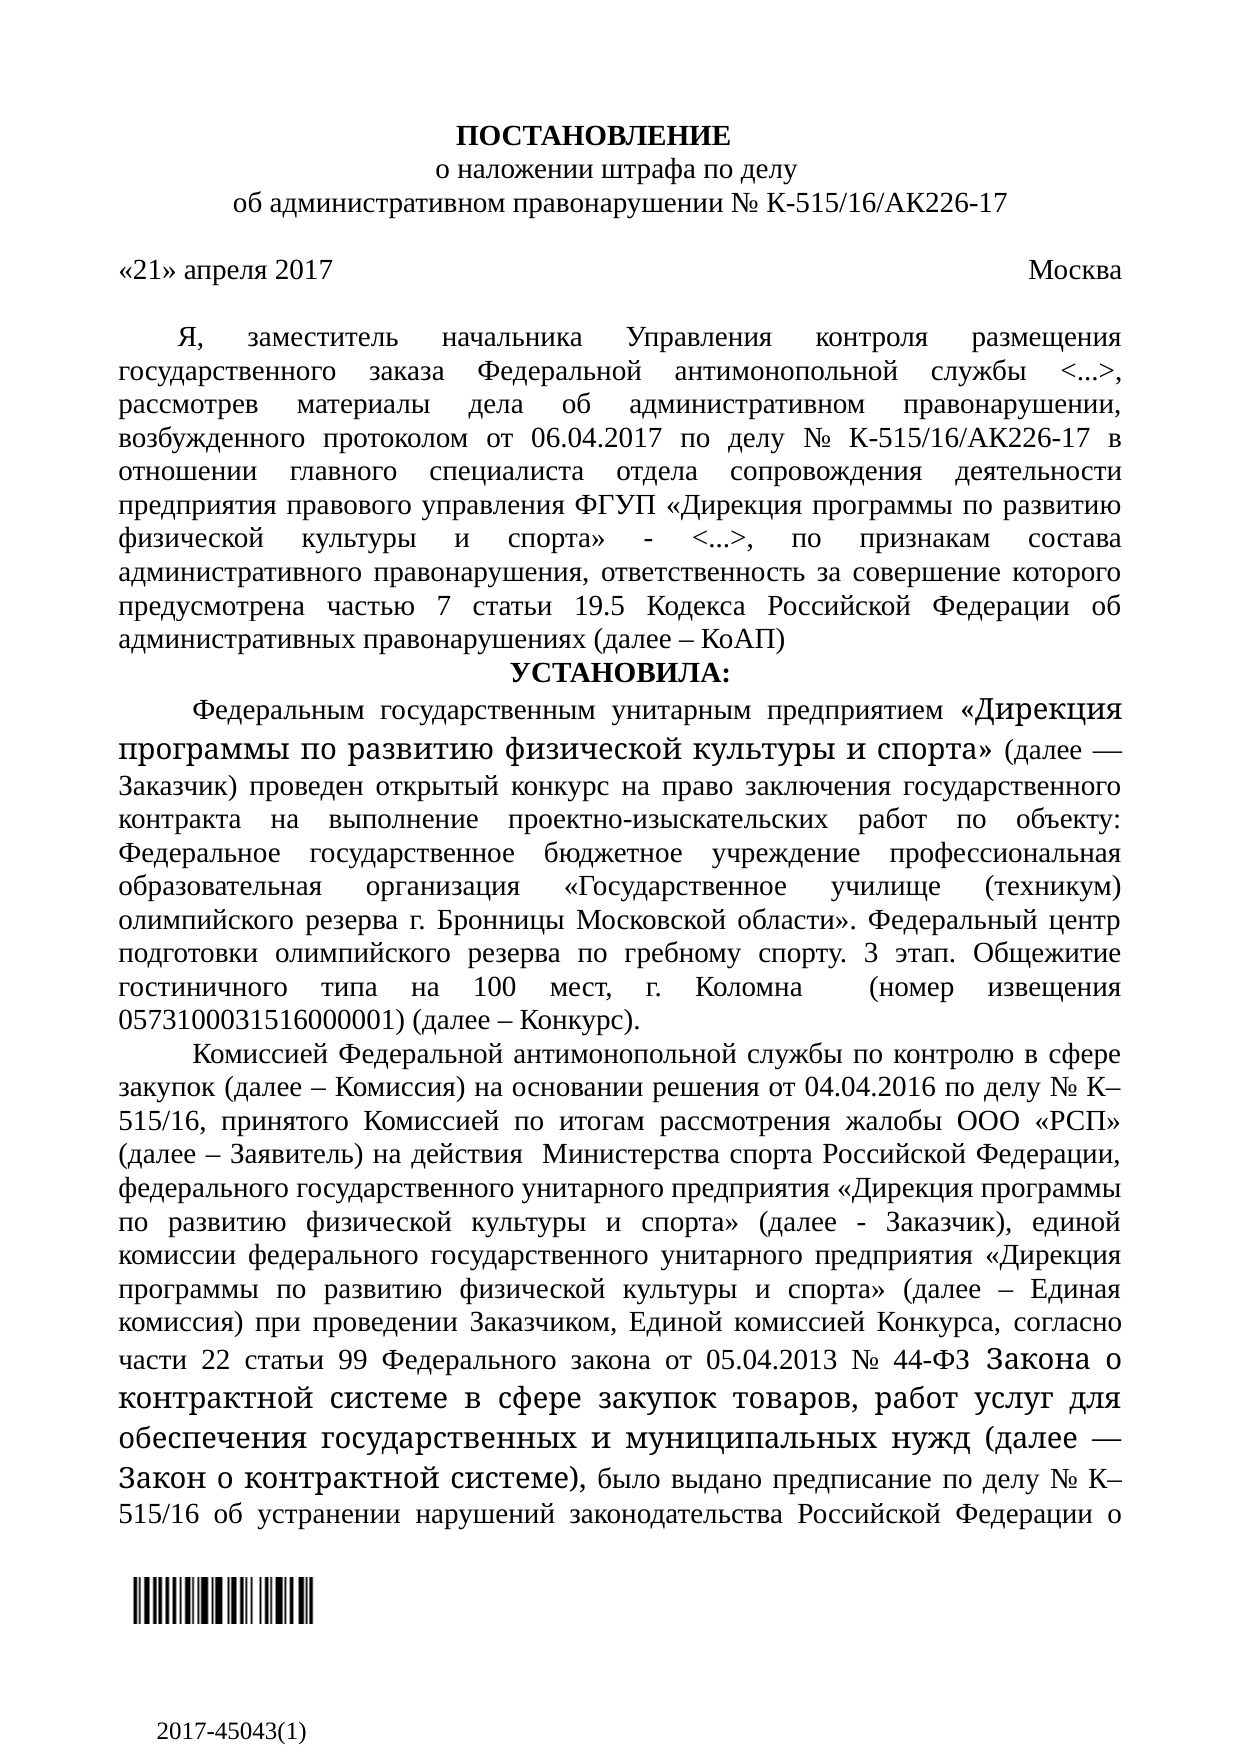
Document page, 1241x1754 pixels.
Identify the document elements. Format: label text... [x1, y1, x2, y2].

text «21» апреля 2017 Москва [118, 252, 1122, 286]
text Федеральным государственным унитарным предприятием «Дирекция программы по развитию физической культуры и спорта» (далее — Заказчик) проведен открытый конкурс на право заключения государственного контракта на выполнение проектно-изыскательских работ по объекту: Федеральное государственное бюджетное учреждение профессиональная образовательная организация «Государственное училище (техникум) олимпийского резерва г. Бронницы Московской области». Федеральный центр подготовки олимпийского резерва по гребному спорту. 3 этап. Общежитие гостиничного типа на 100 мест, г. Коломна (номер извещения 0573100031516000001) (далее – Конкурс). [118, 688, 1122, 1036]
text ПОСТАНОВЛЕНИЕ [117, 118, 1078, 152]
text об административном правонарушении № К-515/16/АК226-17 [118, 185, 1122, 219]
text Я, заместитель начальника Управления контроля размещения государственного заказа Федеральной антимонопольной службы <...>, рассмотрев материалы дела об административном правонарушении, возбужденного протоколом от 06.04.2017 по делу № К-515/16/АК226-17 в отношении главного специалиста отдела сопровождения деятельности предприятия правового управления ФГУП «Дирекция программы по развитию физической культуры и спорта» - <...>, по признакам состава административного правонарушения, ответственность за совершение которого предусмотрена частью 7 статьи 19.5 Кодекса Российской Федерации об административных правонарушениях (далее – КоАП) [118, 319, 1122, 655]
text о наложении штрафа по делу [118, 152, 1122, 185]
picture [118, 1577, 331, 1624]
list Комиссией Федеральной антимонопольной службы по контролю в сфере закупок (далее – Комиссия) на основании решения от 04.04.2016 по делу № К–515/16, принятого Комиссией по итогам рассмотрения жалобы ООО «РСП» (далее – Заявитель) на действия Министерства спорта Российской Федерации, федерального государственного унитарного предприятия «Дирекция программы по развитию физической культуры и спорта» (далее - Заказчик), единой комиссии федерального государственного унитарного предприятия «Дирекция программы по развитию физической культуры и спорта» (далее – Единая комиссия) при проведении Заказчиком, Единой комиссией Конкурса, согласно части 22 статьи 99 Федерального закона от 05.04.2013 № 44-ФЗ Закона о контрактной системе в сфере закупок товаров, работ услуг для обеспечения государственных и муниципальных нужд (далее — Закон о контрактной системе), было выдано предписание по делу № К–515/16 об устранении нарушений законодательства Российской Федерации о [118, 1036, 1122, 1530]
text УСТАНОВИЛА: [118, 655, 1122, 688]
